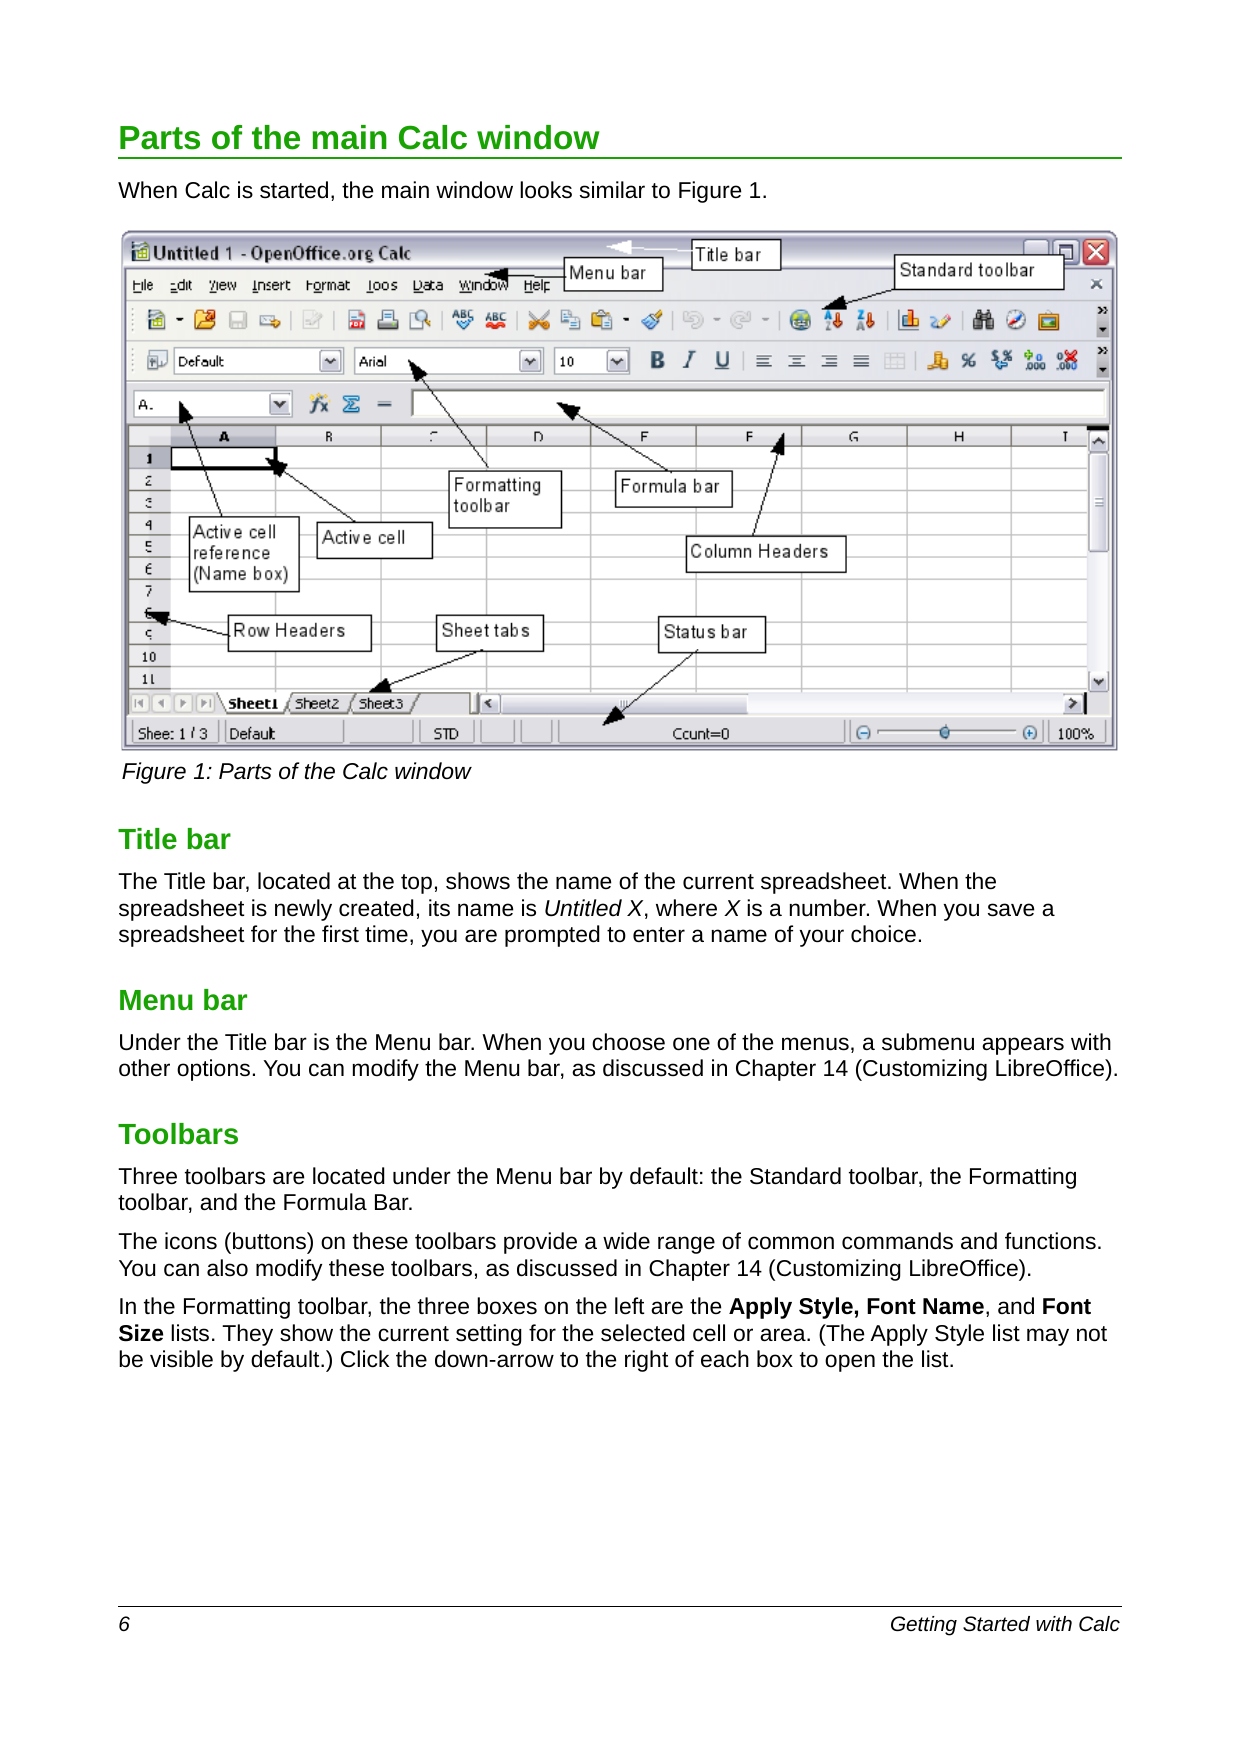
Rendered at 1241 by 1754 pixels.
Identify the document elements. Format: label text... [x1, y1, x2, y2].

text The Title bar, located at the top, shows the name of the current spreadsheet. When the spreadsheet is newly created, its name is Untitled X, where X is a number. When you save a spreadsheet for the first time, you are prompted to enter a name of your choice. [118, 868, 1122, 947]
subtitle Menu bar [118, 983, 1122, 1016]
subtitle Toolbars [118, 1117, 1122, 1151]
text When Calc is started, the main window looks similar to Figure 1. [118, 177, 1122, 204]
picture [121, 228, 1119, 752]
subtitle Parts of the main Calc window [118, 118, 1122, 157]
subtitle Title bar [118, 822, 1122, 856]
text The icons (buttons) on these toolbars provide a wide range of common commands and functions. You can also modify these toolbars, as discussed in Chapter 14 (Customizing LibreOffice). [118, 1228, 1122, 1281]
text Three toolbars are located under the Menu bar by default: the Standard toolbar, the Formatting toolbar, and the Formula Bar. [118, 1163, 1122, 1216]
text Figure 1: Parts of the Calc window [122, 758, 1118, 784]
text Under the Title bar is the Menu bar. When you choose one of the menus, a submenu appears with other options. You can modify the Menu bar, as discussed in Chapter 14 (Customizing LibreOffice). [118, 1029, 1122, 1081]
text In the Formatting toolbar, the three boxes on the left are the Apply Style, Font Name, and Font Size lists. They show the current setting for the selected cell or area. (The Apply Style list may not be visible by default.) Click the down-arrow to the right of each box to open the list. [118, 1293, 1122, 1372]
